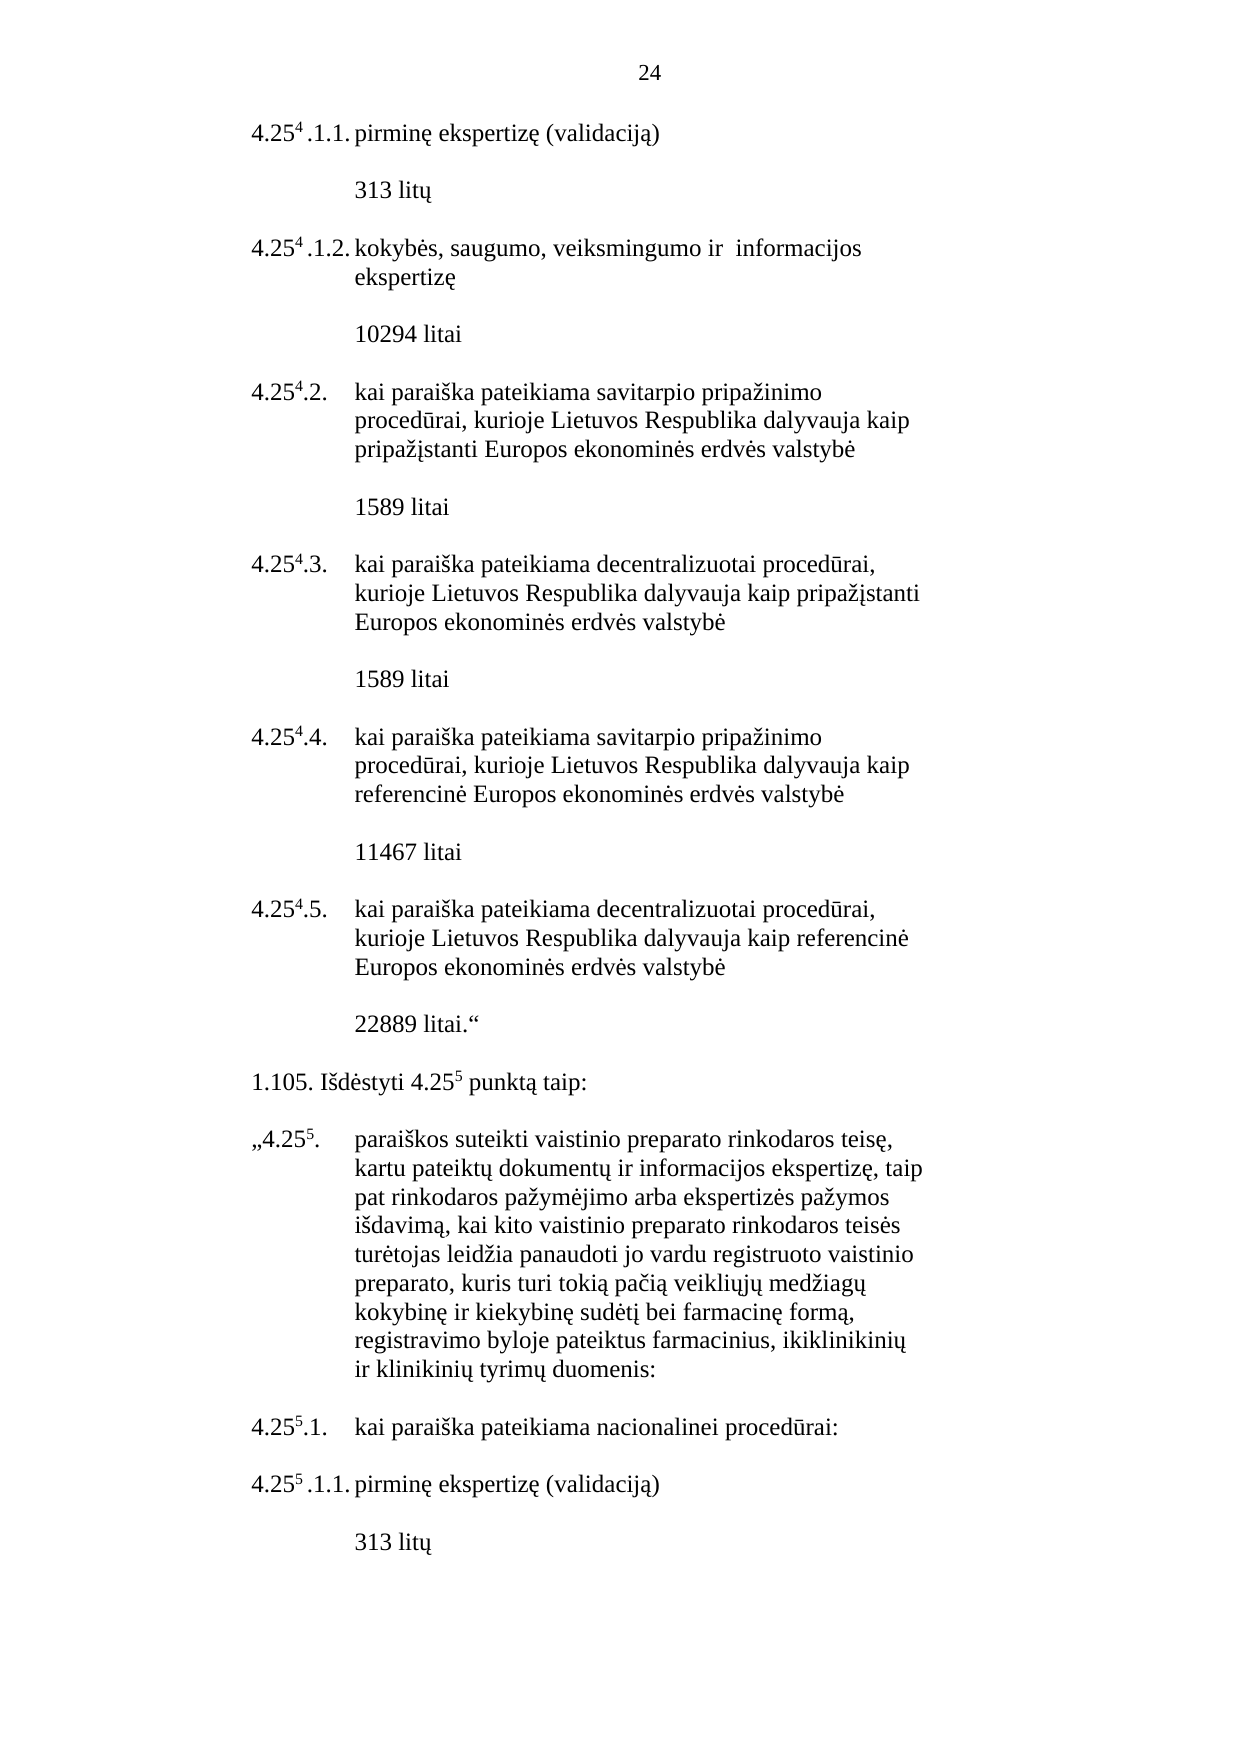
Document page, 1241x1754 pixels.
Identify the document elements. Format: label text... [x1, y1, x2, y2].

text 4.255 .1.1. pirminę ekspertizę (validaciją) 313 litų [251, 1469, 924, 1556]
text 4.254 .1.2. kokybės, saugumo, veiksmingumo ir informacijos ekspertizę 10294 litai [251, 233, 924, 348]
text 4.254 .1.1. pirminę ekspertizę (validaciją) 313 litų [251, 118, 924, 204]
text 4.254.4. kai paraiška pateikiama savitarpio pripažinimo procedūrai, kurioje Lietuvos Respublika dalyvauja kaip referencinė Europos ekonominės erdvės valstybė 11467 litai [251, 722, 924, 866]
text 4.254.2. kai paraiška pateikiama savitarpio pripažinimo procedūrai, kurioje Lietuvos Respublika dalyvauja kaip pripažįstanti Europos ekonominės erdvės valstybė 1589 litai [251, 377, 924, 521]
text 4.254.3. kai paraiška pateikiama decentralizuotai procedūrai, kurioje Lietuvos Respublika dalyvauja kaip pripažįstanti Europos ekonominės erdvės valstybė 1589 litai [251, 549, 924, 693]
text 4.255.1. kai paraiška pateikiama nacionalinei procedūrai: [251, 1412, 924, 1441]
text „4.255. paraiškos suteikti vaistinio preparato rinkodaros teisę, kartu pateiktų dokumentų ir informacijos ekspertizę, taip pat rinkodaros pažymėjimo arba ekspertizės pažymos išdavimą, kai kito vaistinio preparato rinkodaros teisės turėtojas leidžia panaudoti jo vardu registruoto vaistinio preparato, kuris turi tokią pačią veikliųjų medžiagų kokybinę ir kiekybinę sudėtį bei farmacinę formą, registravimo byloje pateiktus farmacinius, ikiklinikinių ir klinikinių tyrimų duomenis: [251, 1124, 924, 1383]
text 1.105. Išdėstyti 4.255 punktą taip: [251, 1067, 924, 1096]
text 4.254.5. kai paraiška pateikiama decentralizuotai procedūrai, kurioje Lietuvos Respublika dalyvauja kaip referencinė Europos ekonominės erdvės valstybė 22889 litai.“ [251, 894, 924, 1038]
